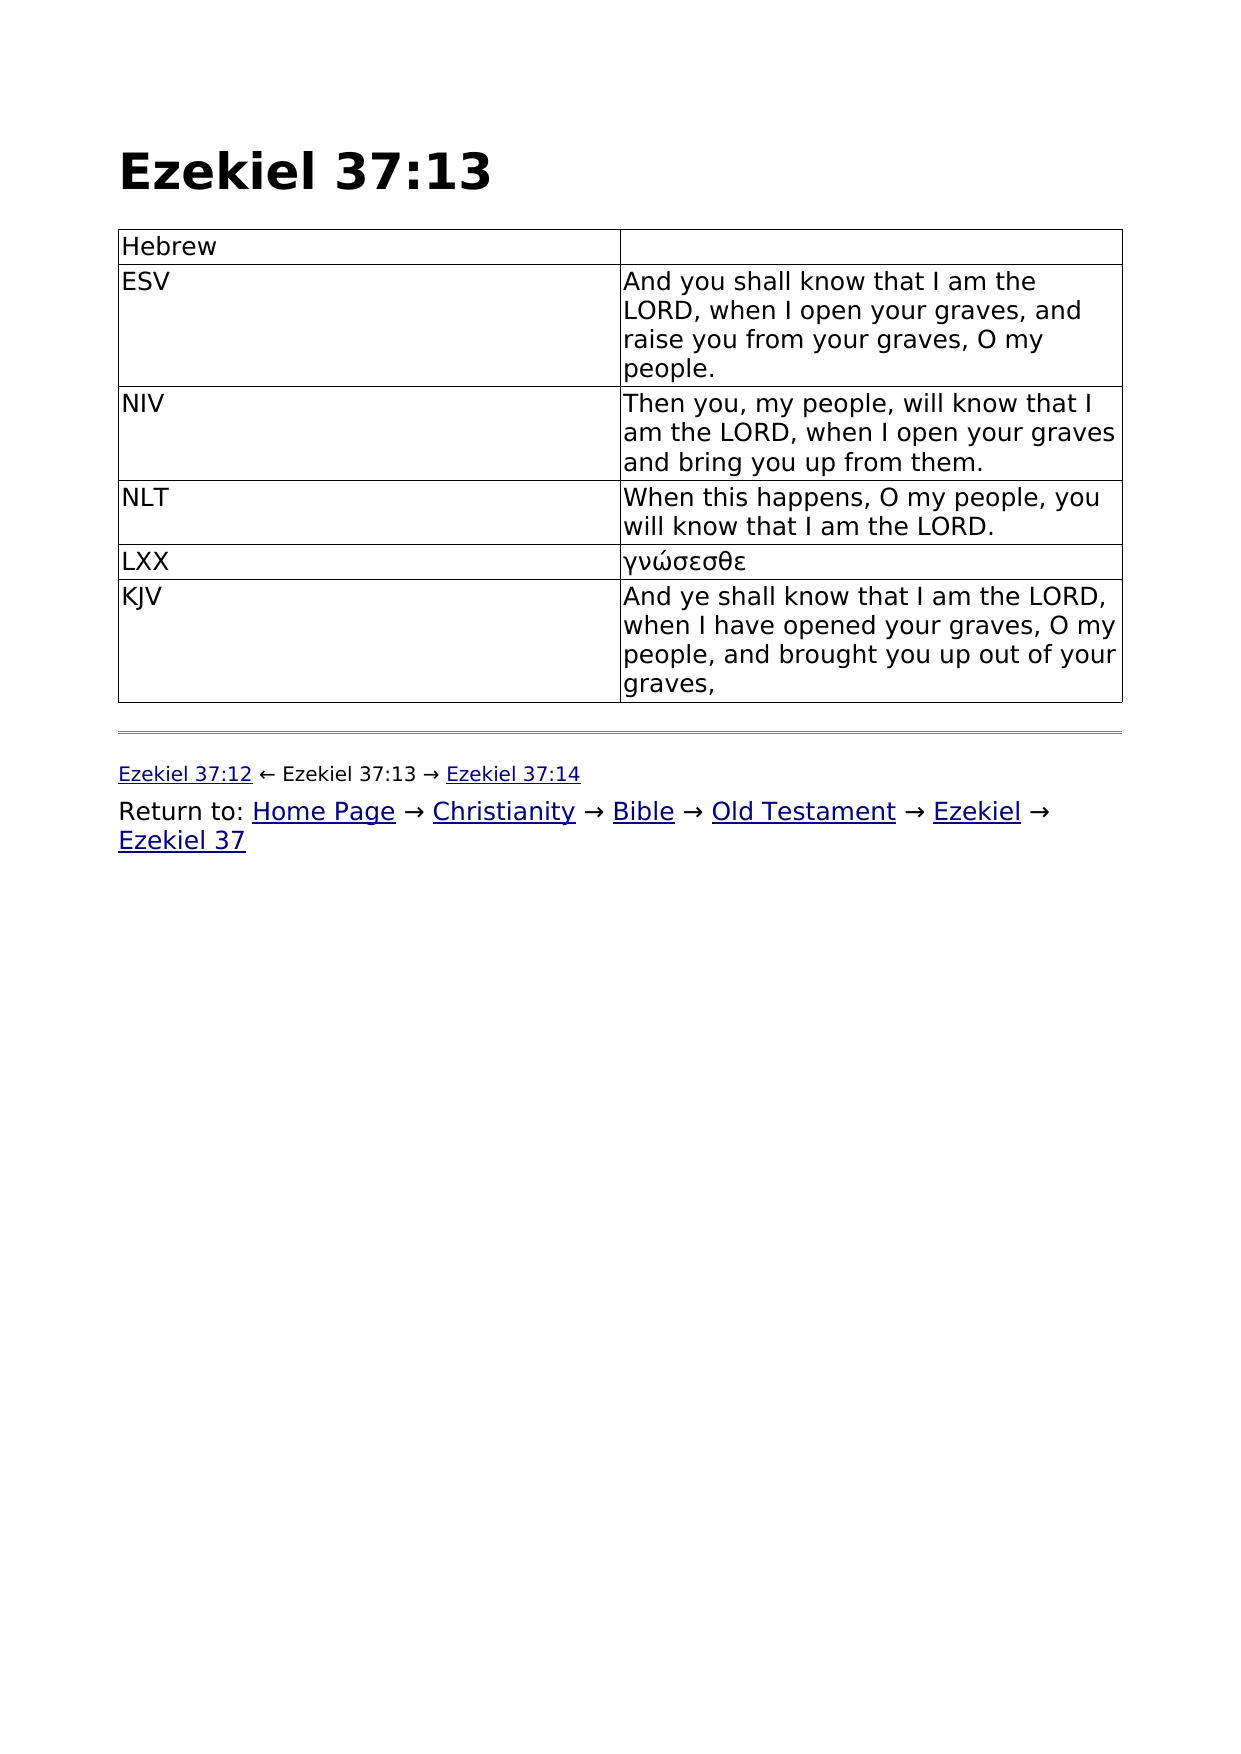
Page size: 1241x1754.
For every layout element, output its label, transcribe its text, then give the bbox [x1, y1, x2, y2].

subtitle Ezekiel 37:13 [118, 143, 1122, 201]
table_cell KJV [119, 580, 620, 702]
table_cell NLT [119, 481, 620, 544]
table_cell And you shall know that I am the LORD, when I open your graves, and raise you from your graves, O my people. [621, 265, 1122, 386]
text Return to: Home Page → Christianity → Bible → Old Testament → Ezekiel → Ezekiel 37 [118, 797, 1122, 855]
table_cell NIV [119, 387, 620, 480]
table_cell ESV [119, 265, 620, 386]
table_cell When this happens, O my people, you will know that I am the LORD. [621, 481, 1122, 544]
table_cell Then you, my people, will know that I am the LORD, when I open your graves and bring you up from them. [621, 387, 1122, 480]
text Ezekiel 37:12 ← Ezekiel 37:13 → Ezekiel 37:14 [118, 763, 1122, 797]
table_cell LXX [119, 545, 620, 579]
table_cell γνώσεσθε [621, 545, 1122, 579]
table_cell And ye shall know that I am the LORD, when I have opened your graves, O my people, and brought you up out of your graves, [621, 580, 1122, 702]
table_header Hebrew [119, 230, 620, 264]
table_header [621, 230, 1122, 264]
